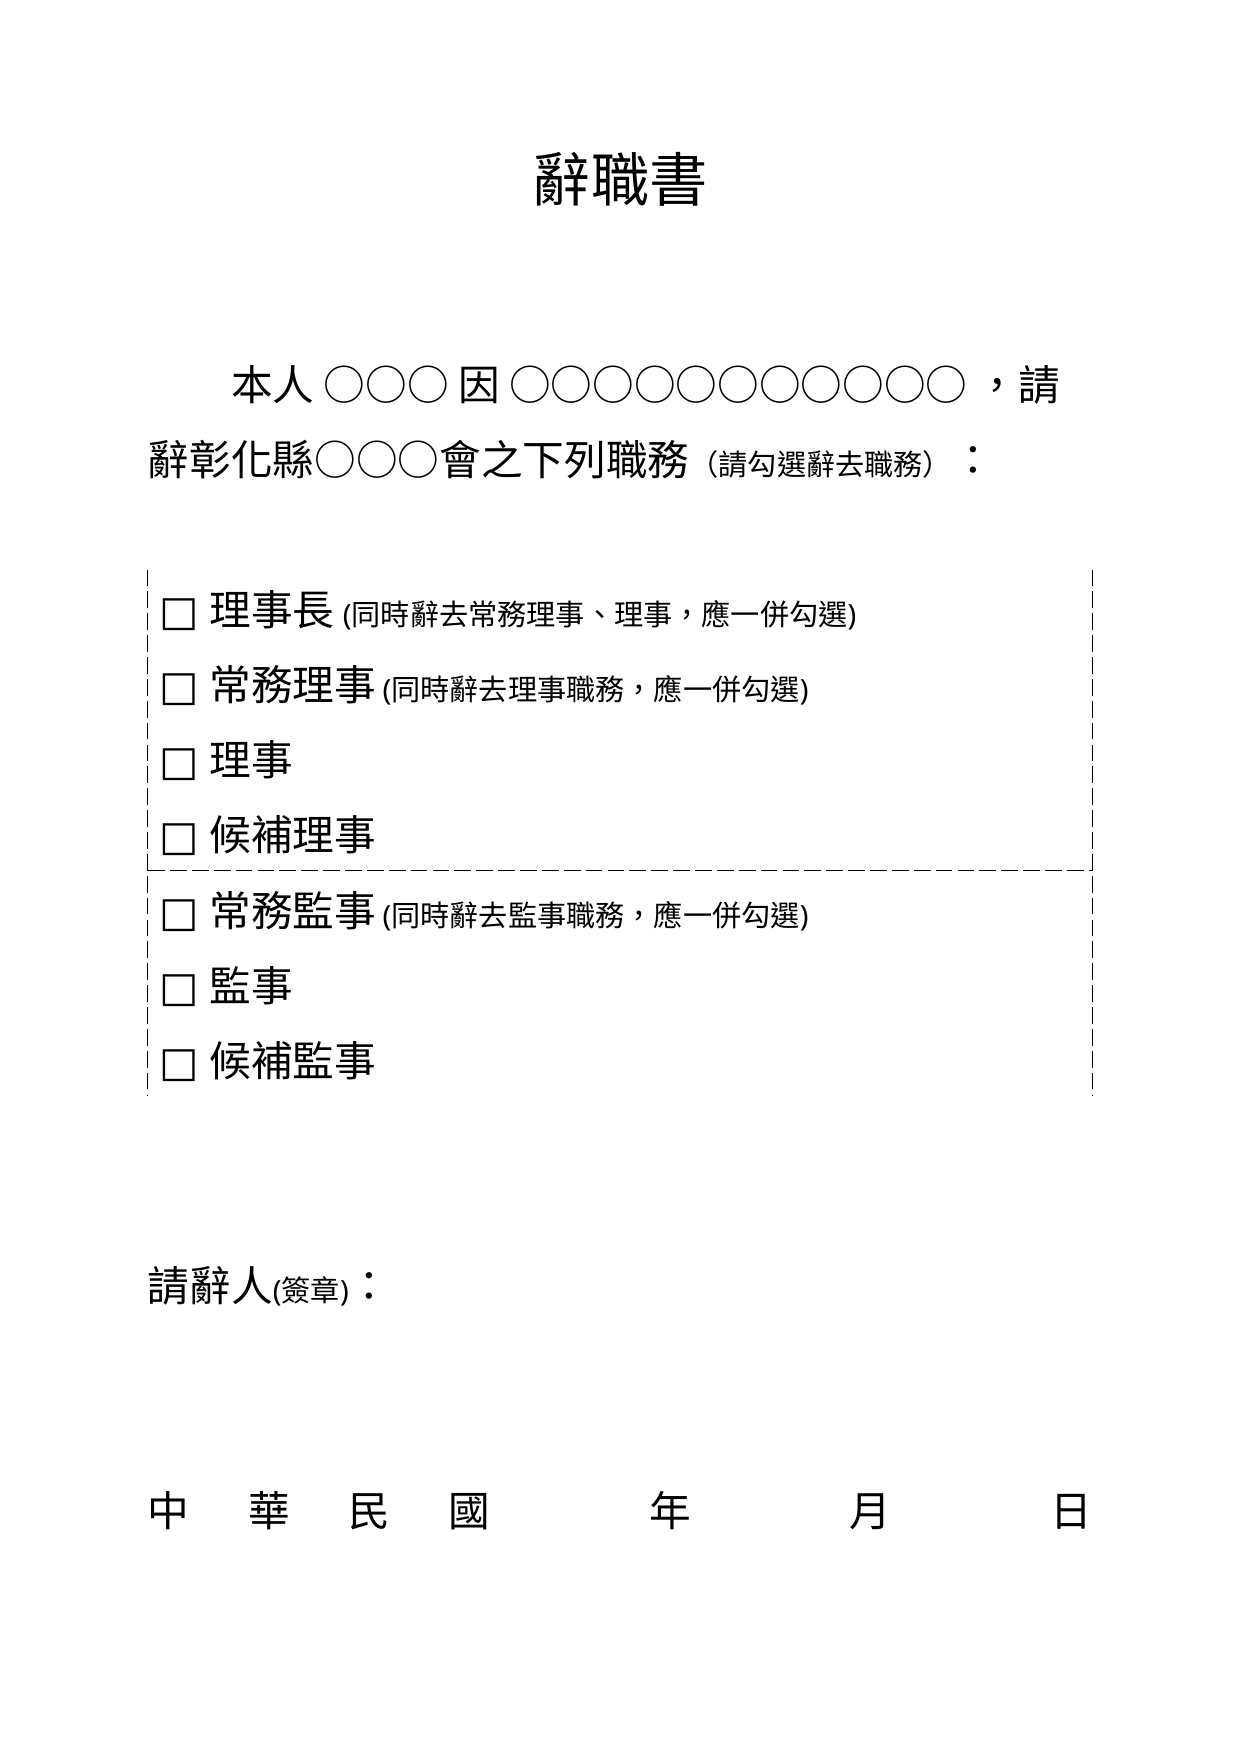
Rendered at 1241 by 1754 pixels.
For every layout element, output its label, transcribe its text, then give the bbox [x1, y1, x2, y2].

text 中華民國 年 月 日 [148, 1471, 1093, 1546]
text 請辭人(簽章)： [148, 1246, 1092, 1321]
table_cell □ 常務監事 (同時辭去監事職務，應一併勾選) □ 監事 □ 候補監事 [148, 870, 1092, 1096]
text 辭職書 [148, 119, 1092, 232]
text 本人 ○○○ 因 ○○○○○○○○○○○ ，請辭彰化縣○○○會之下列職務（請勾選辭去職務）： [148, 344, 1092, 494]
table_header □ 理事長 (同時辭去常務理事、理事，應一併勾選) □ 常務理事 (同時辭去理事職務，應一併勾選) □ 理事 □ 候補理事 [148, 570, 1092, 869]
